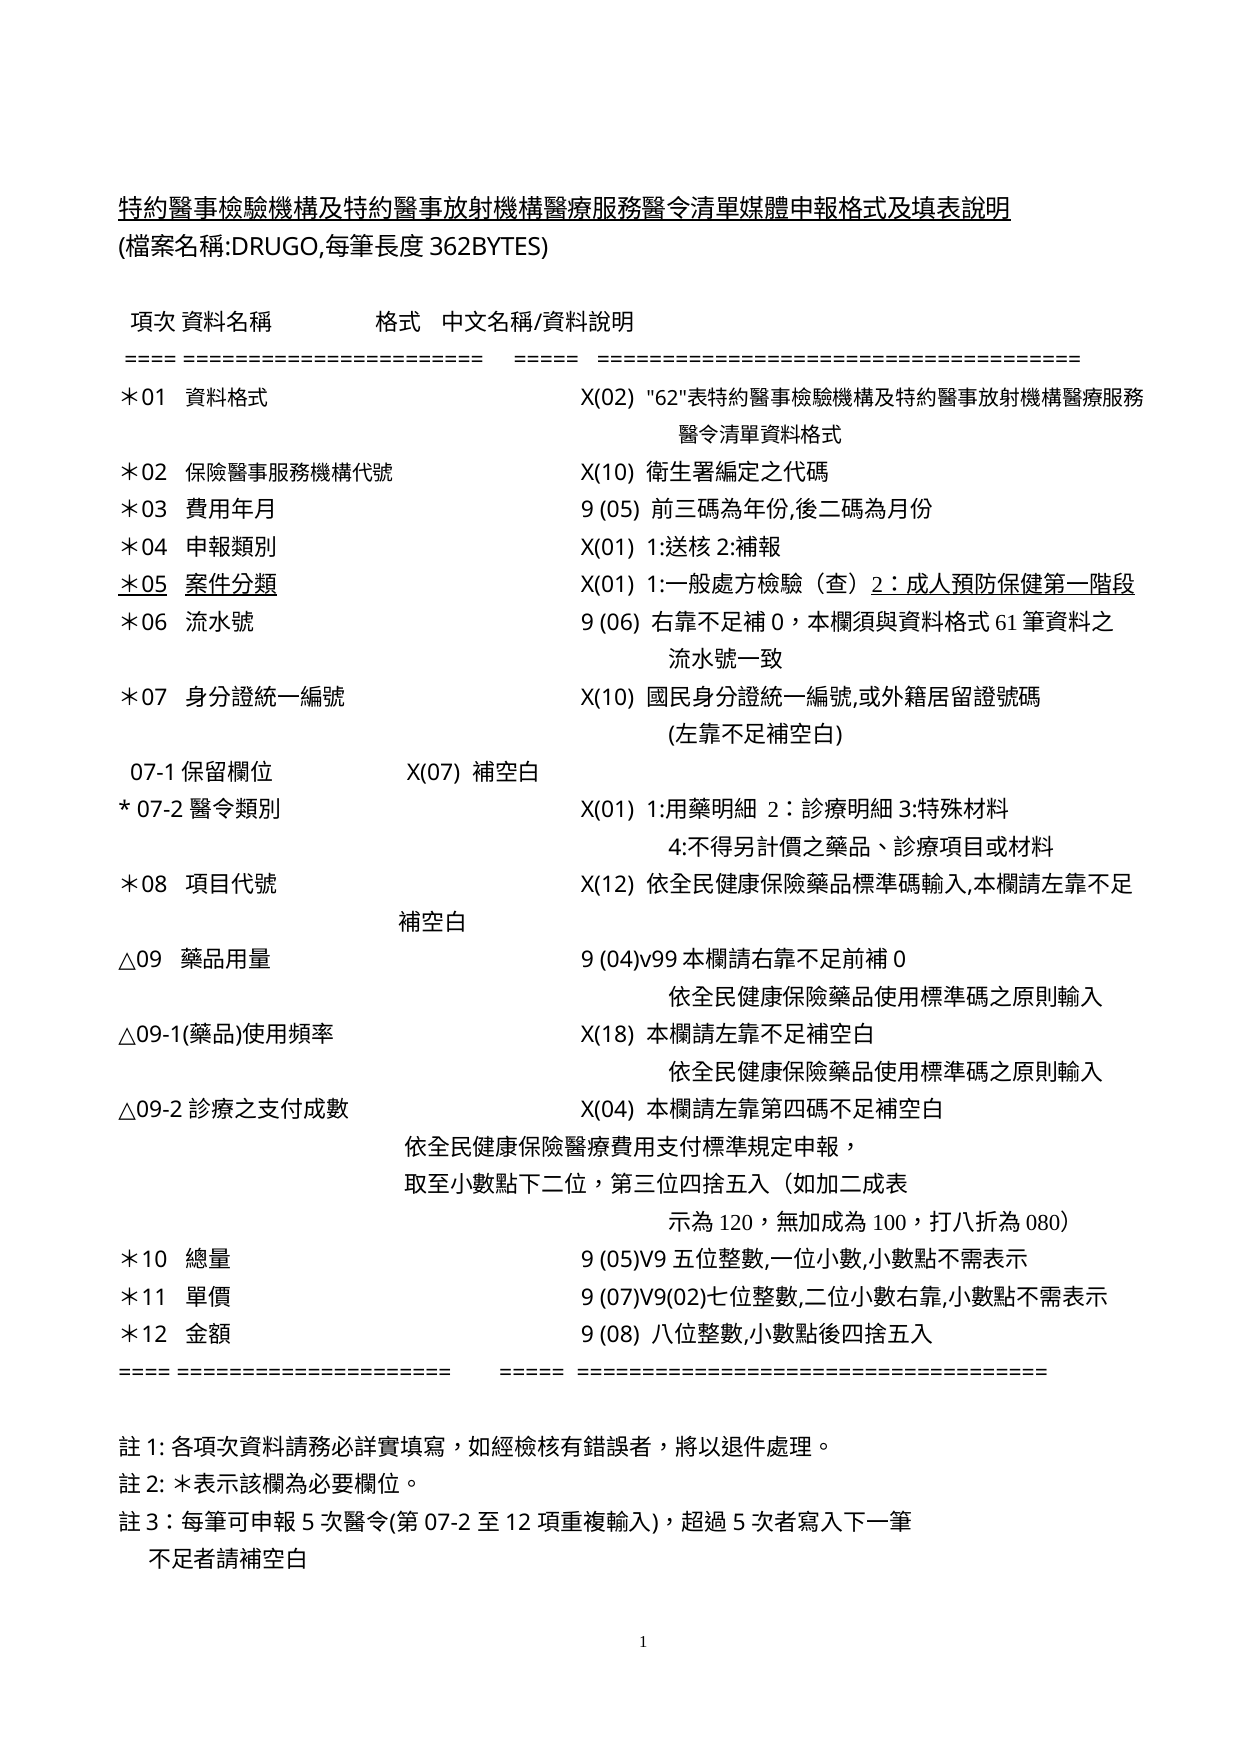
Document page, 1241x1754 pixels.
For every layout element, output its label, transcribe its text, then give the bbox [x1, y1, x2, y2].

text 不足者請補空白 [118, 1537, 1168, 1575]
text ＊06 流水號 9 (06) 右靠不足補0，本欄須與資料格式61筆資料之 [118, 600, 1230, 637]
text △09-1(藥品)使用頻率 X(18) 本欄請左靠不足補空白 [118, 1012, 1168, 1050]
text ==== ===================== ===== ==================================== [118, 1350, 1230, 1387]
text 補空白 [118, 900, 1168, 937]
text 項次 資料名稱 格式 中文名稱/資料說明 [118, 300, 1168, 337]
text ＊03 費用年月 9 (05) 前三碼為年份,後二碼為月份 [118, 487, 1168, 525]
text ＊04 申報類別 X(01) 1:送核 2:補報 [118, 525, 1168, 562]
text △09 藥品用量 9 (04)v99本欄請右靠不足前補0 [118, 937, 1168, 975]
text 依全民健康保險藥品使用標準碼之原則輸入 [118, 1050, 1168, 1087]
text △09-2 診療之支付成數 X(04) 本欄請左靠第四碼不足補空白 [118, 1087, 1168, 1125]
text ＊11 單價 9 (07)V9(02)七位整數,二位小數右靠,小數點不需表示 [118, 1275, 1168, 1312]
text * 07-2 醫令類別 X(01) 1:用藥明細 2：診療明細 3:特殊材料 [118, 787, 1168, 825]
text 醫令清單資料格式 [118, 412, 1168, 450]
text 特約醫事檢驗機構及特約醫事放射機構醫療服務醫令清單媒體申報格式及填表說明 [118, 187, 1168, 225]
text 註2: ＊表示該欄為必要欄位。 [118, 1462, 1168, 1500]
text ＊12 金額 9 (08) 八位整數,小數點後四捨五入 [118, 1312, 1168, 1350]
text 註1: 各項次資料請務必詳實填寫，如經檢核有錯誤者，將以退件處理。 [118, 1425, 1168, 1462]
text (左靠不足補空白) [118, 712, 1168, 750]
text ＊07 身分證統一編號 X(10) 國民身分證統一編號,或外籍居留證號碼 [118, 675, 1168, 712]
text 依全民健康保險藥品使用標準碼之原則輸入 [118, 975, 1168, 1012]
text ＊10 總量 9 (05)V9 五位整數,一位小數,小數點不需表示 [118, 1237, 1168, 1275]
text ＊02 保險醫事服務機構代號 X(10) 衛生署編定之代碼 [118, 450, 1168, 487]
text ＊01 資料格式 X(02) "62"表特約醫事檢驗機構及特約醫事放射機構醫療服務 [118, 375, 1168, 412]
text ==== ======================= ===== ===================================== [118, 337, 1218, 375]
text ＊08 項目代號 X(12) 依全民健康保險藥品標準碼輸入,本欄請左靠不足 [118, 862, 1168, 900]
text 註3：每筆可申報 5 次醫令(第 07-2 至 12 項重複輸入)，超過 5 次者寫入下一筆 [118, 1500, 1168, 1537]
text 流水號一致 [118, 637, 1168, 675]
text ＊05 案件分類 X(01) 1:一般處方檢驗（查）2：成人預防保健第一階段 [118, 562, 1168, 600]
text 4:不得另計價之藥品、診療項目或材料 [118, 825, 1168, 862]
text 依全民健康保險醫療費用支付標準規定申報， [118, 1125, 1168, 1162]
text 示為120，無加成為100，打八折為080） [118, 1200, 1168, 1237]
text 07-1保留欄位 X(07) 補空白 [118, 750, 1168, 787]
text 取至小數點下二位，第三位四捨五入（如加二成表 [118, 1162, 1168, 1200]
text (檔案名稱:DRUGO,每筆長度 362BYTES) [118, 225, 1168, 262]
